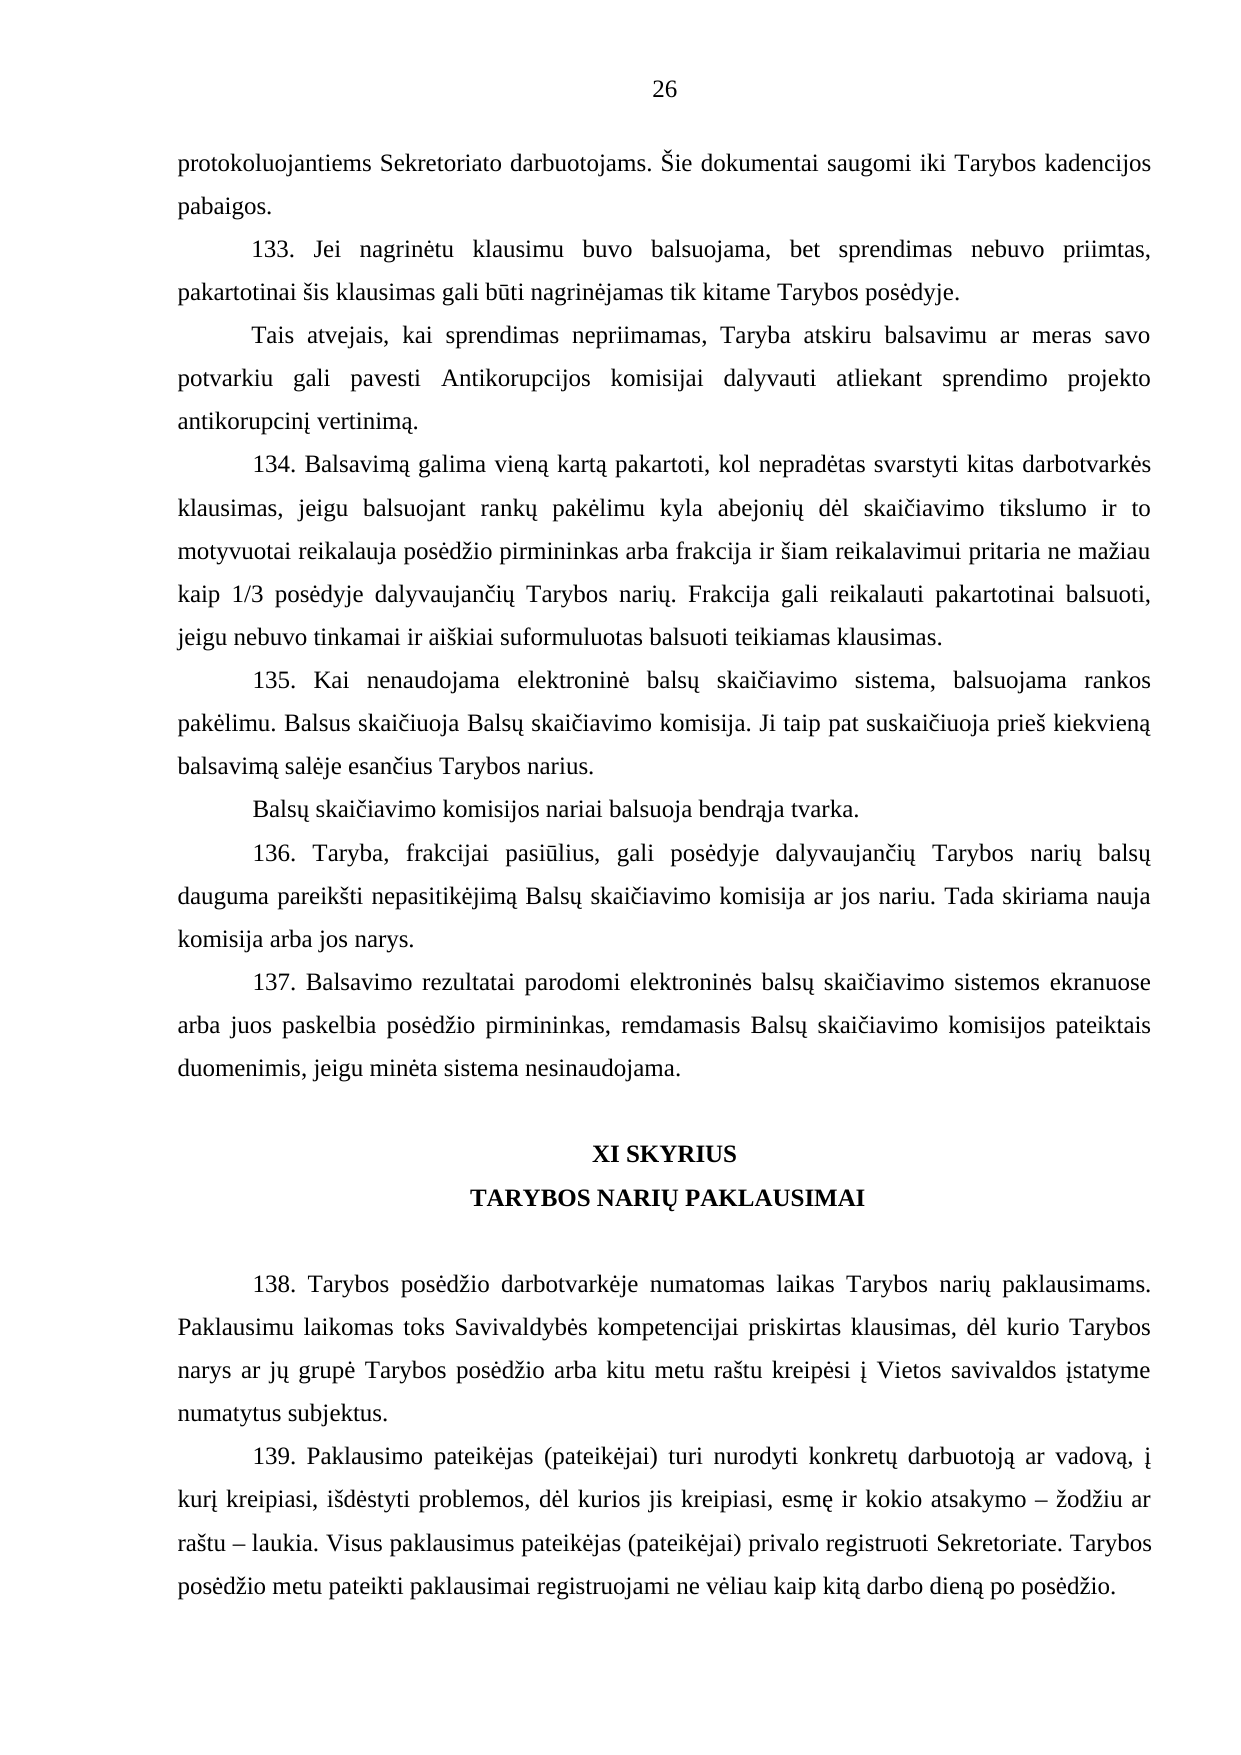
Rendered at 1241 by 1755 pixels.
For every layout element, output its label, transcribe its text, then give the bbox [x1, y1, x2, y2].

text 133. Jei nagrinėtu klausimu buvo balsuojama, bet sprendimas nebuvo priimtas, pakartotinai šis klausimas gali būti nagrinėjamas tik kitame Tarybos posėdyje. [177, 234, 1152, 306]
text 139. Paklausimo pateikėjas (pateikėjai) turi nurodyti konkretų darbuotoją ar vadovą, į kurį kreipiasi, išdėstyti problemos, dėl kurios jis kreipiasi, esmę ir kokio atsakymo – žodžiu ar raštu – laukia. Visus paklausimus pateikėjas (pateikėjai) privalo registruoti Sekretoriate. Tarybos posėdžio metu pateikti paklausimai registruojami ne vėliau kaip kitą darbo dieną po posėdžio. [177, 1441, 1152, 1599]
text 135. Kai nenaudojama elektroninė balsų skaičiavimo sistema, balsuojama rankos pakėlimu. Balsus skaičiuoja Balsų skaičiavimo komisija. Ji taip pat suskaičiuoja prieš kiekvieną balsavimą salėje esančius Tarybos narius. [177, 665, 1152, 780]
text protokoluojantiems Sekretoriato darbuotojams. Šie dokumentai saugomi iki Tarybos kadencijos pabaigos. [177, 148, 1152, 219]
text 137. Balsavimo rezultatai parodomi elektroninės balsų skaičiavimo sistemos ekranuose arba juos paskelbia posėdžio pirmininkas, remdamasis Balsų skaičiavimo komisijos pateiktais duomenimis, jeigu minėta sistema nesinaudojama. [177, 967, 1152, 1082]
text 138. Tarybos posėdžio darbotvarkėje numatomas laikas Tarybos narių paklausimams. Paklausimu laikomas toks Savivaldybės kompetencijai priskirtas klausimas, dėl kurio Tarybos narys ar jų grupė Tarybos posėdžio arba kitu metu raštu kreipėsi į Vietos savivaldos įstatyme numatytus subjektus. [177, 1269, 1152, 1427]
text Balsų skaičiavimo komisijos nariai balsuoja bendrąja tvarka. [177, 794, 1152, 823]
text Tais atvejais, kai sprendimas nepriimamas, Taryba atskiru balsavimu ar meras savo potvarkiu gali pavesti Antikorupcijos komisijai dalyvauti atliekant sprendimo projekto antikorupcinį vertinimą. [177, 320, 1152, 435]
subtitle TARYBOS NARIŲ PAKLAUSIMAI [177, 1183, 1152, 1211]
text 136. Taryba, frakcijai pasiūlius, gali posėdyje dalyvaujančių Tarybos narių balsų dauguma pareikšti nepasitikėjimą Balsų skaičiavimo komisija ar jos nariu. Tada skiriama nauja komisija arba jos narys. [177, 838, 1152, 953]
text 134. Balsavimą galima vieną kartą pakartoti, kol nepradėtas svarstyti kitas darbotvarkės klausimas, jeigu balsuojant rankų pakėlimu kyla abejonių dėl skaičiavimo tikslumo ir to motyvuotai reikalauja posėdžio pirmininkas arba frakcija ir šiam reikalavimui pritaria ne mažiau kaip 1/3 posėdyje dalyvaujančių Tarybos narių. Frakcija gali reikalauti pakartotinai balsuoti, jeigu nebuvo tinkamai ir aiškiai suformuluotas balsuoti teikiamas klausimas. [177, 449, 1152, 651]
subtitle XI SKYRIUS [177, 1139, 1152, 1168]
